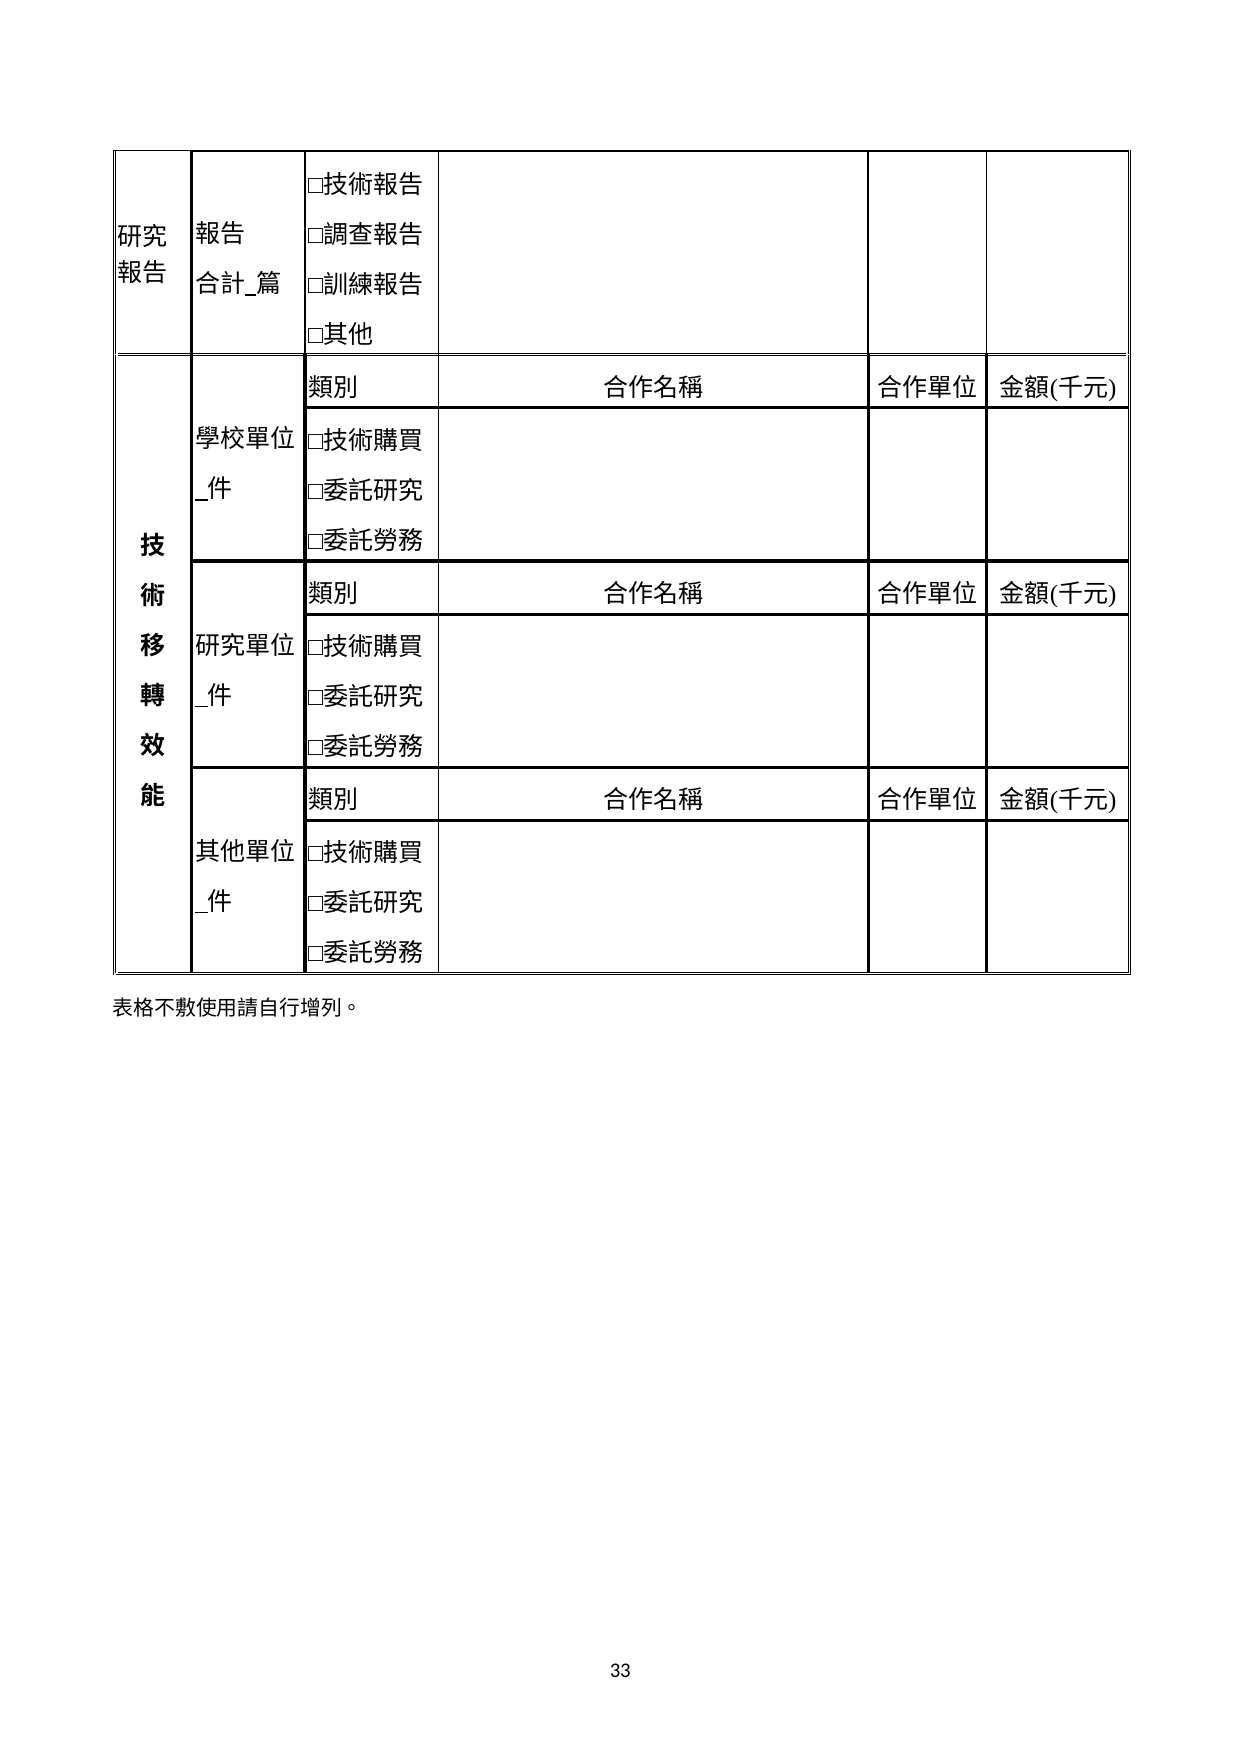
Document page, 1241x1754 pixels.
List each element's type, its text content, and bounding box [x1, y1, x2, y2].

table_cell [439, 822, 867, 972]
table_cell □技術報告 □調查報告 □訓練報告 □其他 [306, 152, 438, 353]
table_cell 合作單位 [870, 563, 985, 612]
table_cell 金額(千元) [988, 769, 1128, 819]
table_cell [870, 409, 985, 559]
table_cell 合作名稱 [439, 769, 867, 819]
table_cell 金額(千元) [988, 353, 1129, 406]
table_cell 技術移轉效能 [114, 353, 190, 972]
table_cell [870, 822, 985, 972]
table_cell 合作單位 [870, 356, 985, 406]
table_cell [869, 152, 986, 353]
table_cell 研究報告 [116, 151, 190, 353]
table_cell [439, 152, 867, 353]
table_cell □技術購買 □委託研究 □委託勞務 [307, 822, 438, 972]
table_cell [988, 822, 1128, 972]
table_cell 金額(千元) [988, 563, 1128, 612]
table_cell □技術購買 □委託研究 □委託勞務 [307, 616, 438, 766]
table_cell [870, 616, 985, 766]
text 表格不敷使用請自行增列。 [112, 975, 1128, 1025]
table_cell 研究單位 件 [193, 563, 303, 766]
table_cell 合作單位 [870, 769, 985, 819]
table_cell 學校單位 件 [193, 356, 303, 559]
table_cell 合作名稱 [439, 563, 867, 612]
table_cell [988, 616, 1128, 766]
table_cell □技術購買 □委託研究 □委託勞務 [307, 409, 438, 559]
table_cell 其他單位 件 [193, 769, 303, 972]
table_cell [987, 152, 1128, 353]
table_cell [439, 409, 867, 559]
table_cell 合作名稱 [439, 356, 867, 406]
table_cell 類別 [307, 563, 438, 612]
table_cell 報告 合計 篇 [193, 152, 304, 353]
table_cell 類別 [307, 356, 438, 406]
table_cell [439, 616, 867, 766]
table_cell [988, 409, 1128, 559]
table_cell 類別 [307, 769, 438, 819]
